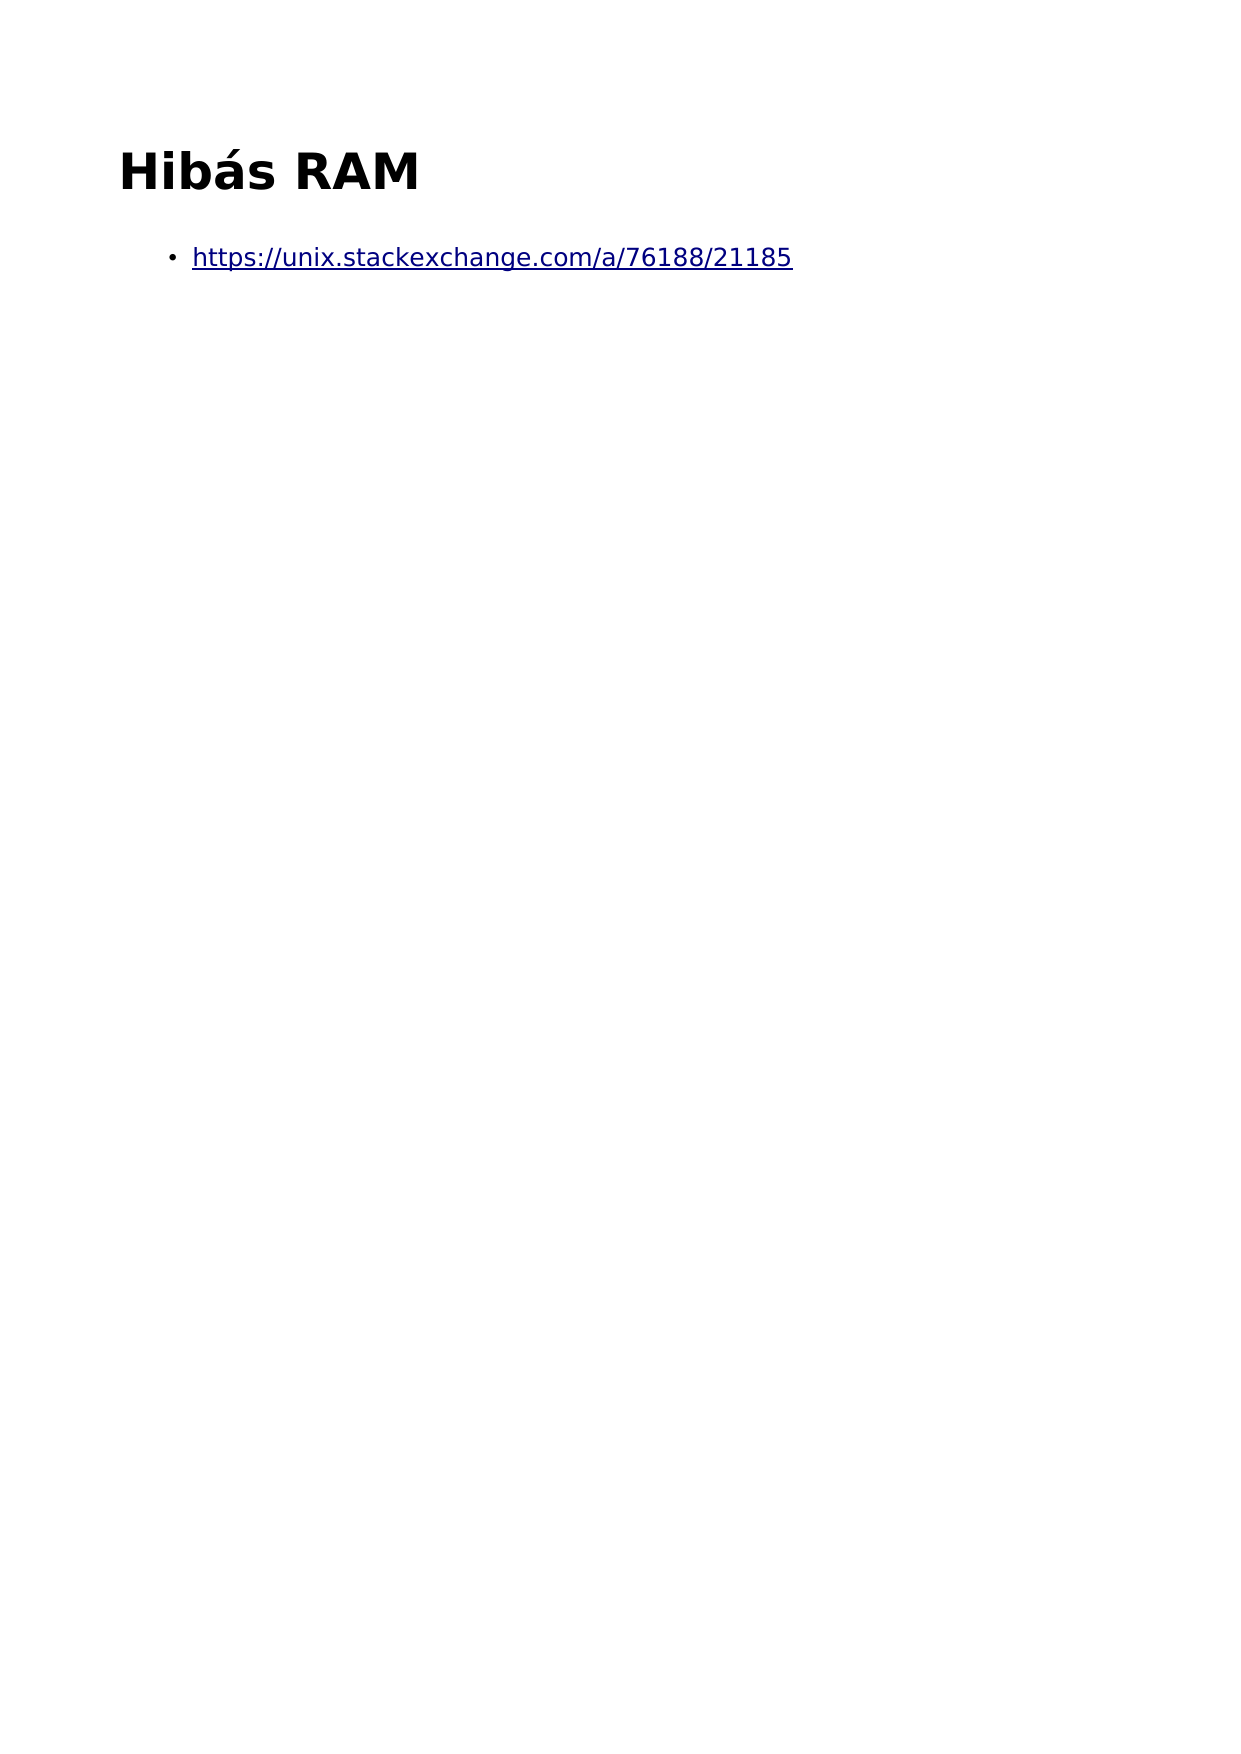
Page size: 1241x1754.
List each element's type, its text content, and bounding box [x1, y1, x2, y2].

list https://unix.stackexchange.com/a/76188/21185 [177, 243, 1122, 272]
subtitle Hibás RAM [118, 143, 1122, 201]
